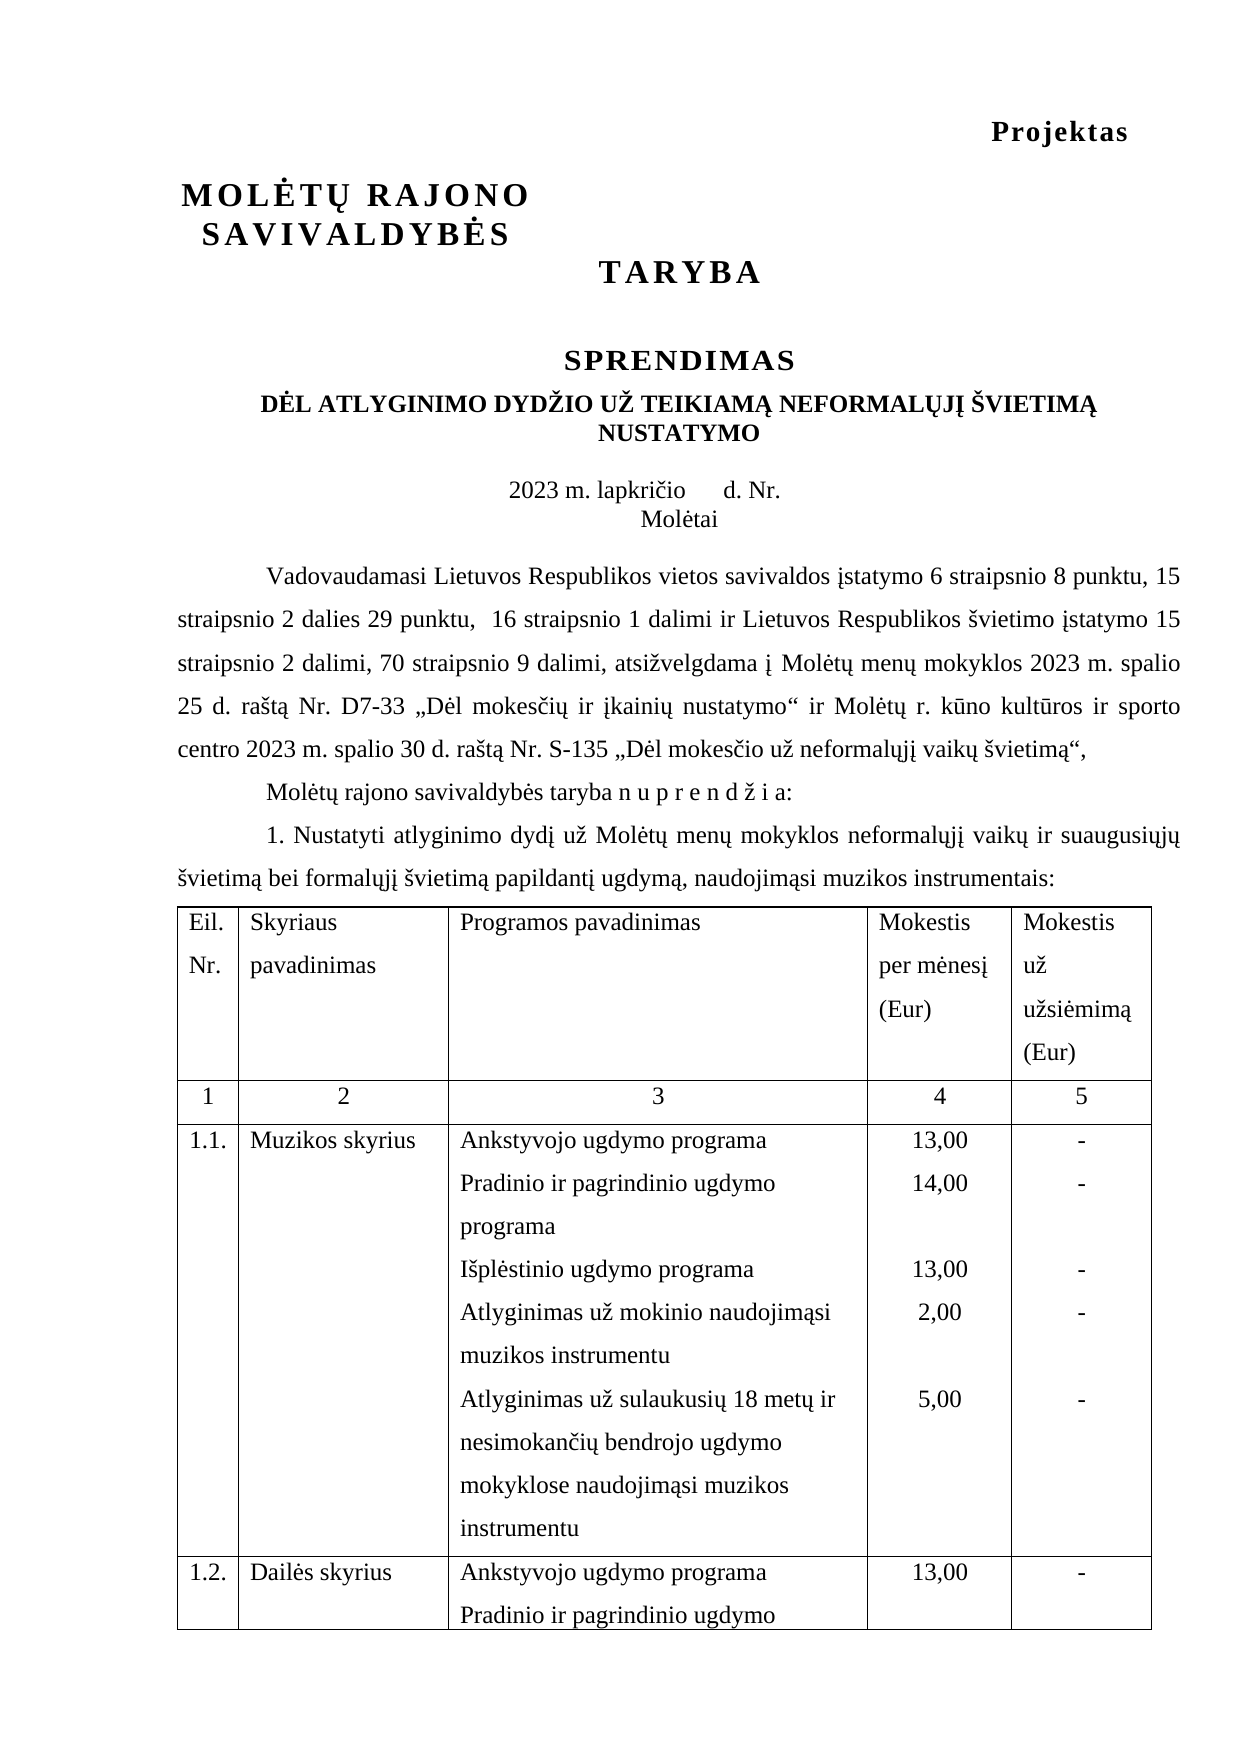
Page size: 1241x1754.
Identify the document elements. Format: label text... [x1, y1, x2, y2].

table_cell 3 [449, 1081, 867, 1124]
text Molėtų rajono savivaldybės taryba [177, 176, 1181, 291]
text Projektas [552, 114, 1127, 148]
table_cell Muzikos skyrius [239, 1125, 448, 1556]
text Molėtų rajono savivaldybės taryba n u p r e n d ž i a: [177, 777, 1181, 806]
table_cell 2 [239, 1081, 448, 1124]
table_cell 5 [1012, 1081, 1151, 1124]
table_cell 1.2. [178, 1557, 238, 1629]
table_cell 13,00 [868, 1557, 1011, 1629]
table_header Mokestis per mėnesį (Eur) [868, 908, 1011, 1080]
text DĖL ATLYGINIMO DYDŽIO UŽ TEIKIAMĄ NEFORMALŲJĮ ŠVIETIMĄ NUSTATYMO [177, 389, 1181, 475]
text 1. Nustatyti atlyginimo dydį už Molėtų menų mokyklos neformalųjį vaikų ir suaugusiųjų švietimą bei formalųjį švietimą papildantį ugdymą, naudojimąsi muzikos instrumentais: [177, 820, 1181, 892]
text 2023 m. lapkričio d. Nr. [177, 475, 1181, 504]
table_cell 1.1. [178, 1125, 238, 1556]
table_cell Ankstyvojo ugdymo programa Pradinio ir pagrindinio ugdymo [449, 1557, 867, 1629]
table_header Mokestis už užsiėmimą (Eur) [1012, 908, 1151, 1080]
table_header Skyriaus pavadinimas [239, 908, 448, 1080]
text Molėtai [177, 504, 1181, 533]
table_cell 4 [868, 1081, 1011, 1124]
table_cell 13,00 14,00 13,00 2,00 5,00 [868, 1125, 1011, 1556]
table_header Programos pavadinimas [449, 908, 867, 1080]
table_cell - - - - - [1012, 1125, 1151, 1556]
table_header Eil. Nr. [178, 908, 238, 1080]
text SPRENDIMAS [177, 343, 1181, 377]
table_cell Dailės skyrius [239, 1557, 448, 1629]
table_cell 1 [178, 1081, 238, 1124]
text Vadovaudamasi Lietuvos Respublikos vietos savivaldos įstatymo 6 straipsnio 8 punktu, 15 straipsnio 2 dalies 29 punktu, 16 straipsnio 1 dalimi ir Lietuvos Respublikos švietimo įstatymo 15 straipsnio 2 dalimi, 70 straipsnio 9 dalimi, atsižvelgdama į Molėtų menų mokyklos 2023 m. spalio 25 d. raštą Nr. D7-33 „Dėl mokesčių ir įkainių nustatymo“ ir Molėtų r. kūno kultūros ir sporto centro 2023 m. spalio 30 d. raštą Nr. S-135 „Dėl mokesčio už neformalųjį vaikų švietimą“, [177, 561, 1181, 763]
table_cell - - - [1012, 1557, 1151, 1629]
table_cell Ankstyvojo ugdymo programa Pradinio ir pagrindinio ugdymo programa Išplėstinio ugdymo programa Atlyginimas už mokinio naudojimąsi muzikos instrumentu Atlyginimas už sulaukusių 18 metų ir nesimokančių bendrojo ugdymo mokyklose naudojimąsi muzikos instrumentu [449, 1125, 867, 1556]
